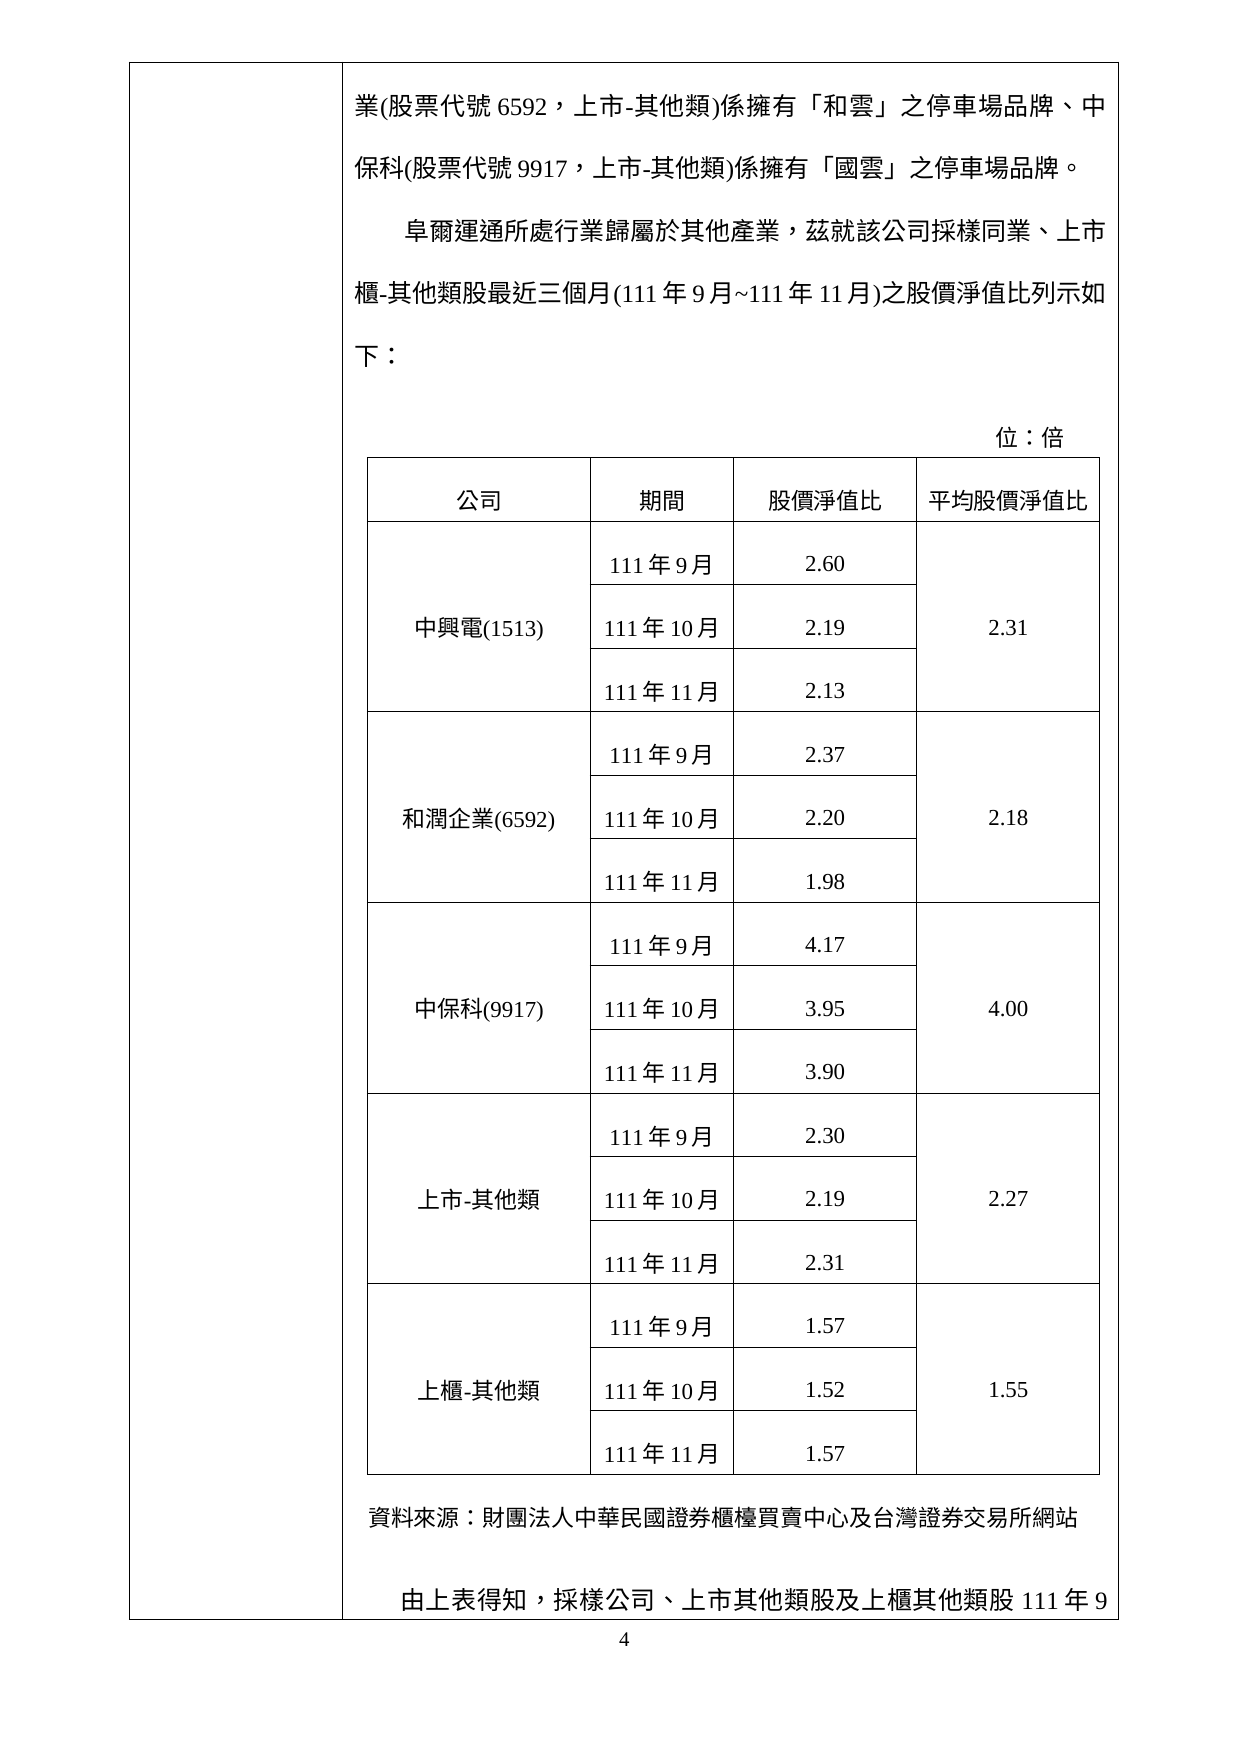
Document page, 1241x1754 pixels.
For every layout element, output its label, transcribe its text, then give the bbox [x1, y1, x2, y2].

table_cell 2.13 [734, 649, 916, 711]
table_cell 2.60 [734, 522, 916, 584]
table_cell 111年10月 [591, 585, 733, 648]
table_header 股價淨值比 [734, 458, 916, 521]
table_cell 111年9月 [591, 903, 733, 965]
table_cell 上市-其他類 [368, 1094, 590, 1283]
table_cell 111年11月 [591, 1221, 733, 1283]
table_cell 2.37 [734, 712, 916, 775]
table_cell 4.00 [917, 903, 1099, 1092]
table_cell 2.31 [734, 1221, 916, 1283]
table_cell 2.19 [734, 585, 916, 648]
table_cell 和潤企業(6592) [368, 712, 590, 902]
table_cell 2.27 [917, 1094, 1099, 1283]
table_cell 中興電(1513) [368, 522, 590, 711]
table_cell 2.19 [734, 1157, 916, 1219]
table_cell 1.57 [734, 1411, 916, 1474]
table_cell 中保科(9917) [368, 903, 590, 1092]
table_cell 111年9月 [591, 522, 733, 584]
table_cell 111年9月 [591, 1094, 733, 1156]
table_cell 2.30 [734, 1094, 916, 1156]
table_cell 4.17 [734, 903, 916, 965]
table_cell 2.31 [917, 522, 1099, 711]
table_cell 1.57 [734, 1284, 916, 1347]
table_cell 111年11月 [591, 1411, 733, 1474]
table_cell [130, 63, 342, 1619]
table_cell 111年10月 [591, 776, 733, 838]
table_header 平均股價淨值比 [917, 458, 1099, 521]
table_cell 1.55 [917, 1284, 1099, 1474]
table_cell 111年10月 [591, 1348, 733, 1410]
table_cell 1.52 [734, 1348, 916, 1410]
table_cell 111年9月 [591, 712, 733, 775]
table_cell 111年9月 [591, 1284, 733, 1347]
table_cell 111年11月 [591, 1030, 733, 1092]
table_cell 2.18 [917, 712, 1099, 902]
table_cell 111年11月 [591, 839, 733, 902]
table_cell 111年10月 [591, 966, 733, 1029]
table_header 公司 [368, 458, 590, 521]
table_cell 111年10月 [591, 1157, 733, 1219]
table_cell 3.90 [734, 1030, 916, 1092]
table_cell 業(股票代號6592，上市-其他類)係擁有「和雲」之停車場品牌、中保科(股票代號9917，上市-其他類)係擁有「國雲」之停車場品牌。 阜爾運通所處行業歸屬於其他產業，茲就該公司採樣同業、上市櫃-其他類股最近三個月(111年9月~111年11月)之股價淨值比列示如下： 位：倍 資料來源：財團法人中華民國證券櫃檯買賣中心及台灣證券交易所網站 由上表得知，採樣公司、上市其他類股及上櫃其他類股111年9 [343, 63, 1118, 1619]
table_cell 2.20 [734, 776, 916, 838]
table_cell 上櫃-其他類 [368, 1284, 590, 1474]
table_cell 1.98 [734, 839, 916, 902]
table_cell 111年11月 [591, 649, 733, 711]
table_header 期間 [591, 458, 733, 521]
table_cell 3.95 [734, 966, 916, 1029]
